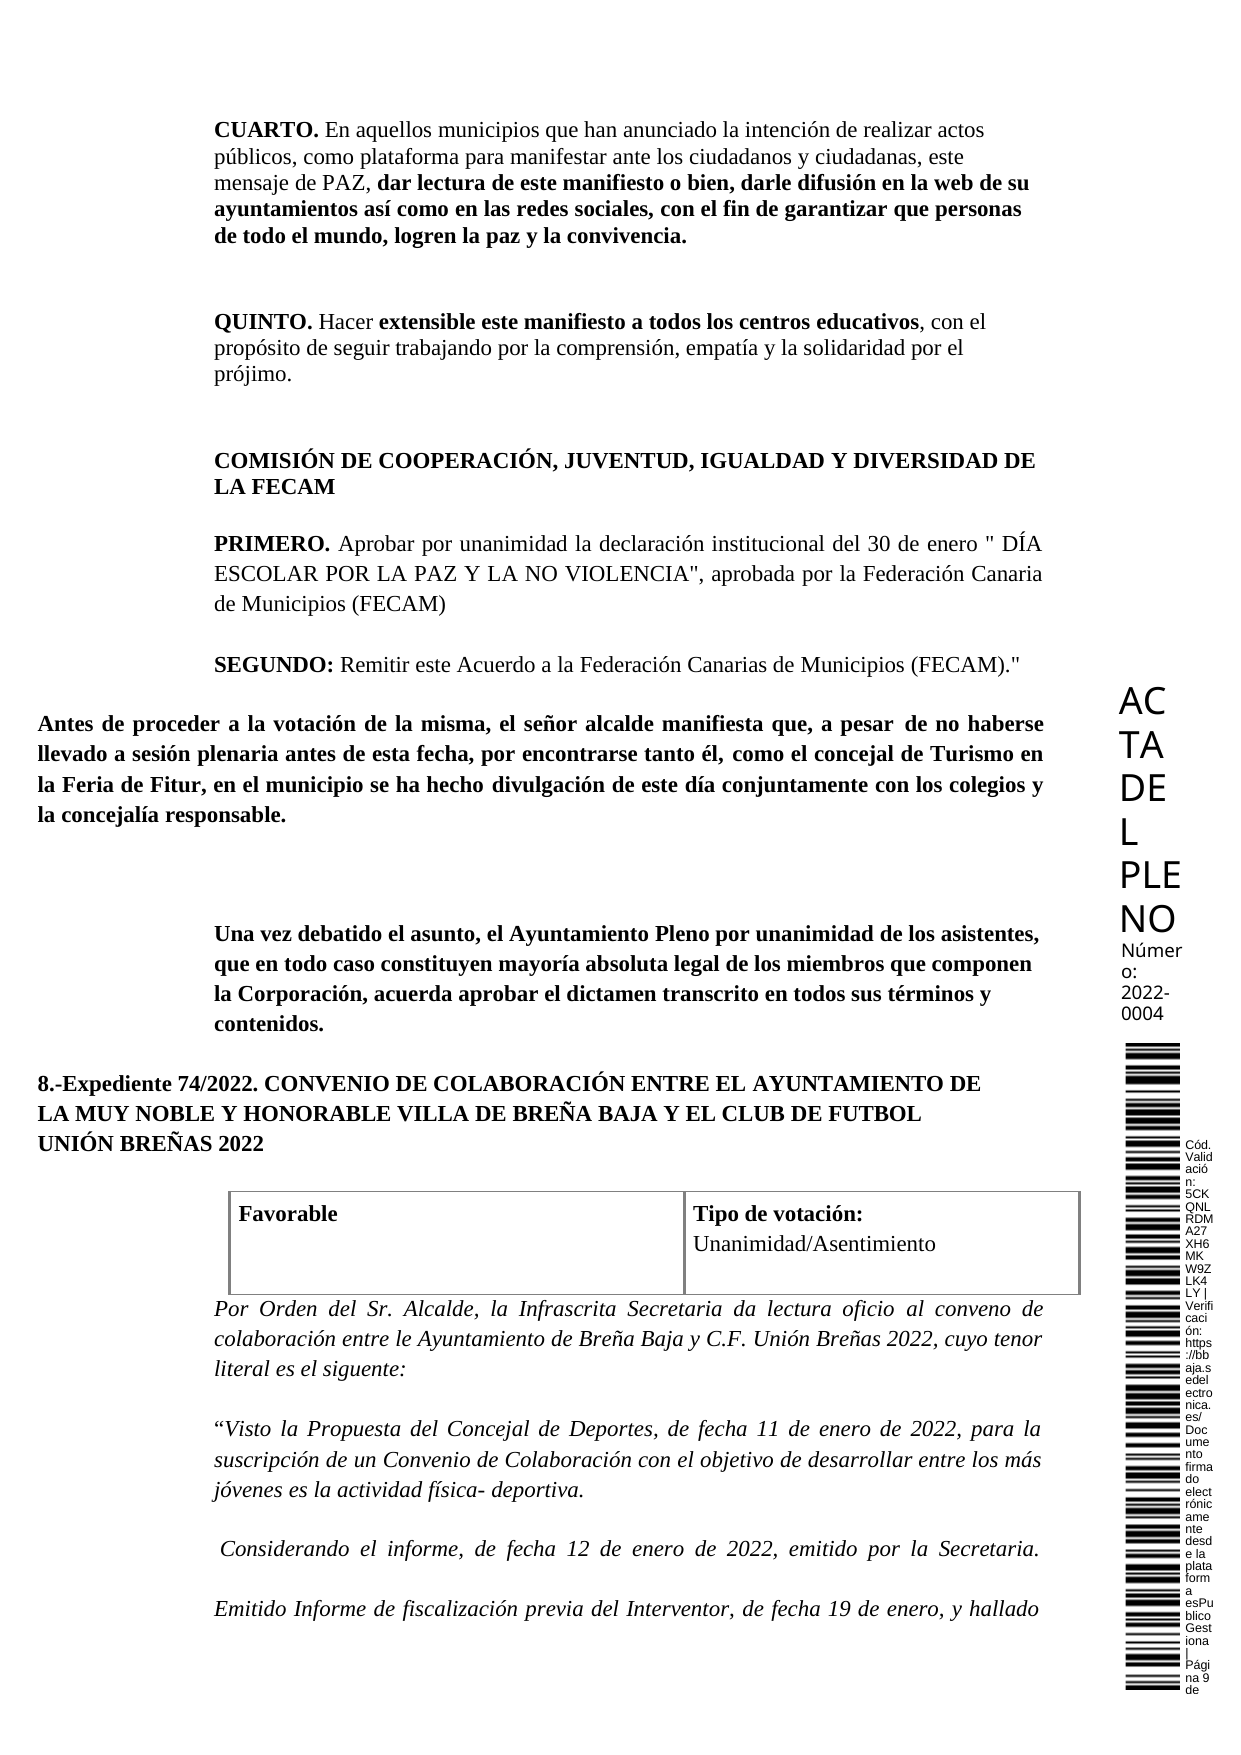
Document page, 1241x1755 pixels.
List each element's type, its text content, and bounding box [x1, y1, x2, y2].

table_header Tipo de votación: Unanimidad/Asentimiento [686, 1192, 1078, 1294]
text [1117, 678, 1186, 1025]
text SEGUNDO: Remitir este Acuerdo a la Federación Canarias de Municipios (FECAM)." [214, 651, 1191, 677]
text Cód. Validación: 5CKQNLRDMA27XH6MKW9ZLK4LY | Verificación: https://bbaja.sedelectronica.es/ Documento firmado electrónicamente desde la plataforma esPublico Gestiona | Página 9 de 79 [1185, 1139, 1214, 1694]
text Considerando el informe, de fecha 12 de enero de 2022, emitido por la Secretaria. Emitido Informe de fiscalización previa del Interventor, de fecha 19 de enero, y hallado [214, 1535, 1041, 1621]
table_header Favorable [231, 1192, 683, 1294]
subtitle COMISIÓN DE COOPERACIÓN, JUVENTUD, IGUALDAD Y DIVERSIDAD DE LA FECAM [214, 447, 1046, 499]
text ACTA DEL PLENO [1119, 680, 1186, 941]
subtitle Antes de proceder a la votación de la misma, el señor alcalde manifiesta que, a pesar de no haberse llevado a sesión plenaria antes de esta fecha, por encontrarse tanto él, como el concejal de Turismo en la Feria de Fitur, en el municipio se ha hecho divulgación de este día conjuntamente con los colegios y la concejalía responsable. [37, 710, 1044, 827]
text [1183, 1136, 1214, 1694]
text PRIMERO. Aprobar por unanimidad la declaración institucional del 30 de enero " DÍA ESCOLAR POR LA PAZ Y LA NO VIOLENCIA", aprobada por la Federación Canaria de Municipios (FECAM) [214, 530, 1044, 617]
text CUARTO. En aquellos municipios que han anunciado la intención de realizar actos públicos, como plataforma para manifestar ante los ciudadanos y ciudadanas, este mensaje de PAZ, dar lectura de este manifiesto o bien, darle difusión en la web de su ayuntamientos así como en las redes sociales, con el fin de garantizar que personas de todo el mundo, logren la paz y la convivencia. [214, 116, 1044, 248]
text Número: 2022-0004 Fecha: 27/05/2022 [1121, 941, 1186, 1025]
subtitle 8.-Expediente 74/2022. CONVENIO DE COLABORACIÓN ENTRE EL AYUNTAMIENTO DE LA MUY NOBLE Y HONORABLE VILLA DE BREÑA BAJA Y EL CLUB DE FUTBOL UNIÓN BREÑAS 2022 [37, 1070, 998, 1157]
text QUINTO. Hacer extensible este manifiesto a todos los centros educativos, con el propósito de seguir trabajando por la comprensión, empatía y la solidaridad por el prójimo. [214, 308, 1028, 387]
text “Visto la Propuesta del Concejal de Deportes, de fecha 11 de enero de 2022, para la suscripción de un Convenio de Colaboración con el objetivo de desarrollar entre los más jóvenes es la actividad física- deportiva. [214, 1415, 1043, 1502]
text Por Orden del Sr. Alcalde, la Infrascrita Secretaria da lectura oficio al conveno de colaboración entre le Ayuntamiento de Breña Baja y C.F. Unión Breñas 2022, cuyo tenor literal es el siguente: [214, 1294, 1043, 1381]
text Una vez debatido el asunto, el Ayuntamiento Pleno por unanimidad de los asistentes, que en todo caso constituyen mayoría absoluta legal de los miembros que componen la Corporación, acuerda aprobar el dictamen transcrito en todos sus términos y contenidos. [214, 920, 1046, 1037]
